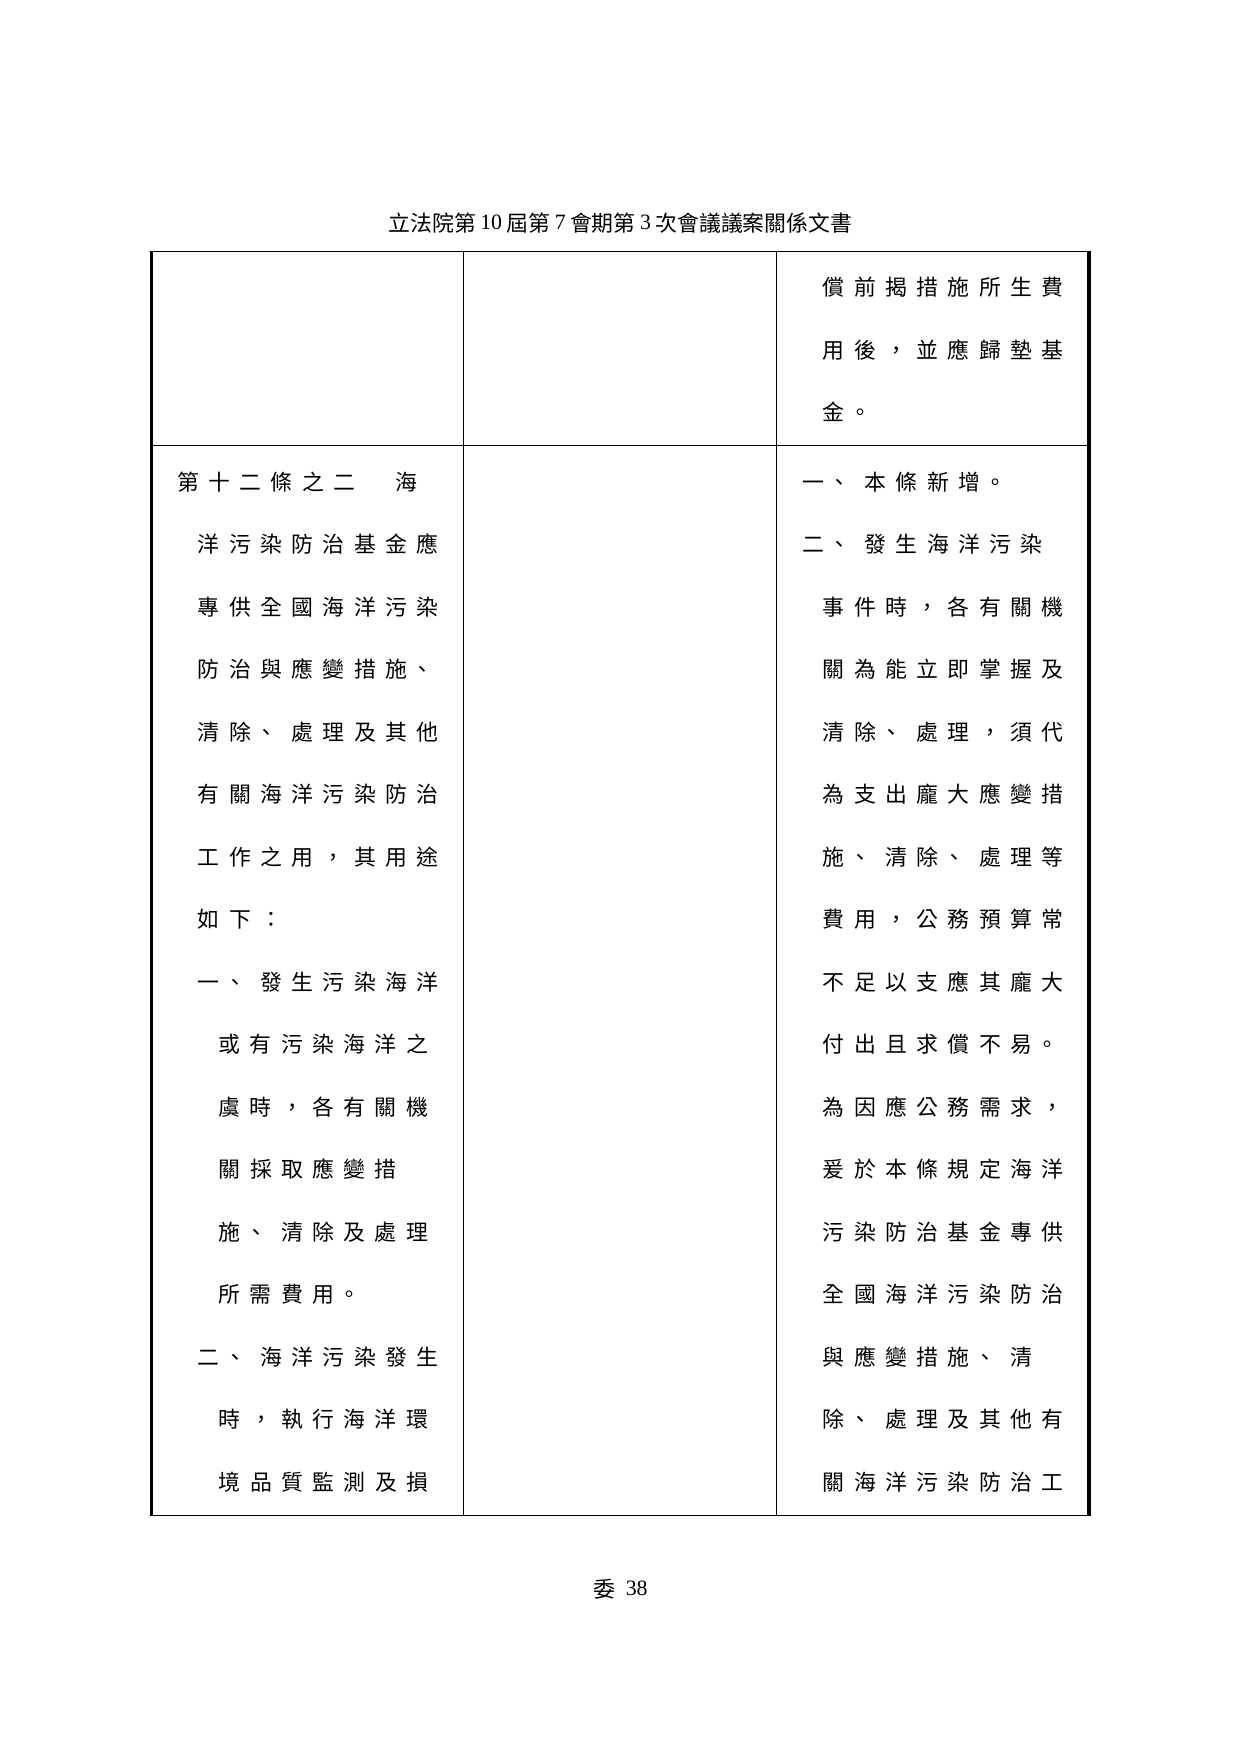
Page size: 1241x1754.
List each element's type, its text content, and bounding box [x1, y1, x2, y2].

table_cell 償前揭措施所生費用後，並應歸墊基金。 [777, 252, 1087, 445]
table_cell 第十二條之二 海洋污染防治基金應專供全國海洋污染防治與應變措施、清除、處理及其他有關海洋污染防治工作之用，其用途如下： 一、發生污染海洋或有污染海洋之虞時，各有關機關採取應變措施、清除及處理所需費用。 二、海洋污染發生時，執行海洋環境品質監測及損 [153, 446, 463, 1514]
table_cell [464, 252, 776, 445]
table_cell 第十二條之一 中央主管機關得設置海洋污染防治基金；其基金來源如下： 一、海洋污染防治費。 二、各有關機關依本法求償採取應變措施、清除及處理所生費用歸墊之收入。 三、基金孳息收入。 四、其他有關收入。 [153, 252, 463, 445]
table_cell [464, 446, 776, 1514]
table_cell 一、本條新增。 二、發生海洋污染事件時，各有關機關為能立即掌握及清除、處理，須代為支出龐大應變措施、清除、處理等費用，公務預算常不足以支應其龐大付出且求償不易。為因應公務需求，爰於本條規定海洋污染防治基金專供全國海洋污染防治與應變措施、清除、處理及其他有關海洋污染防治工 [777, 446, 1087, 1514]
